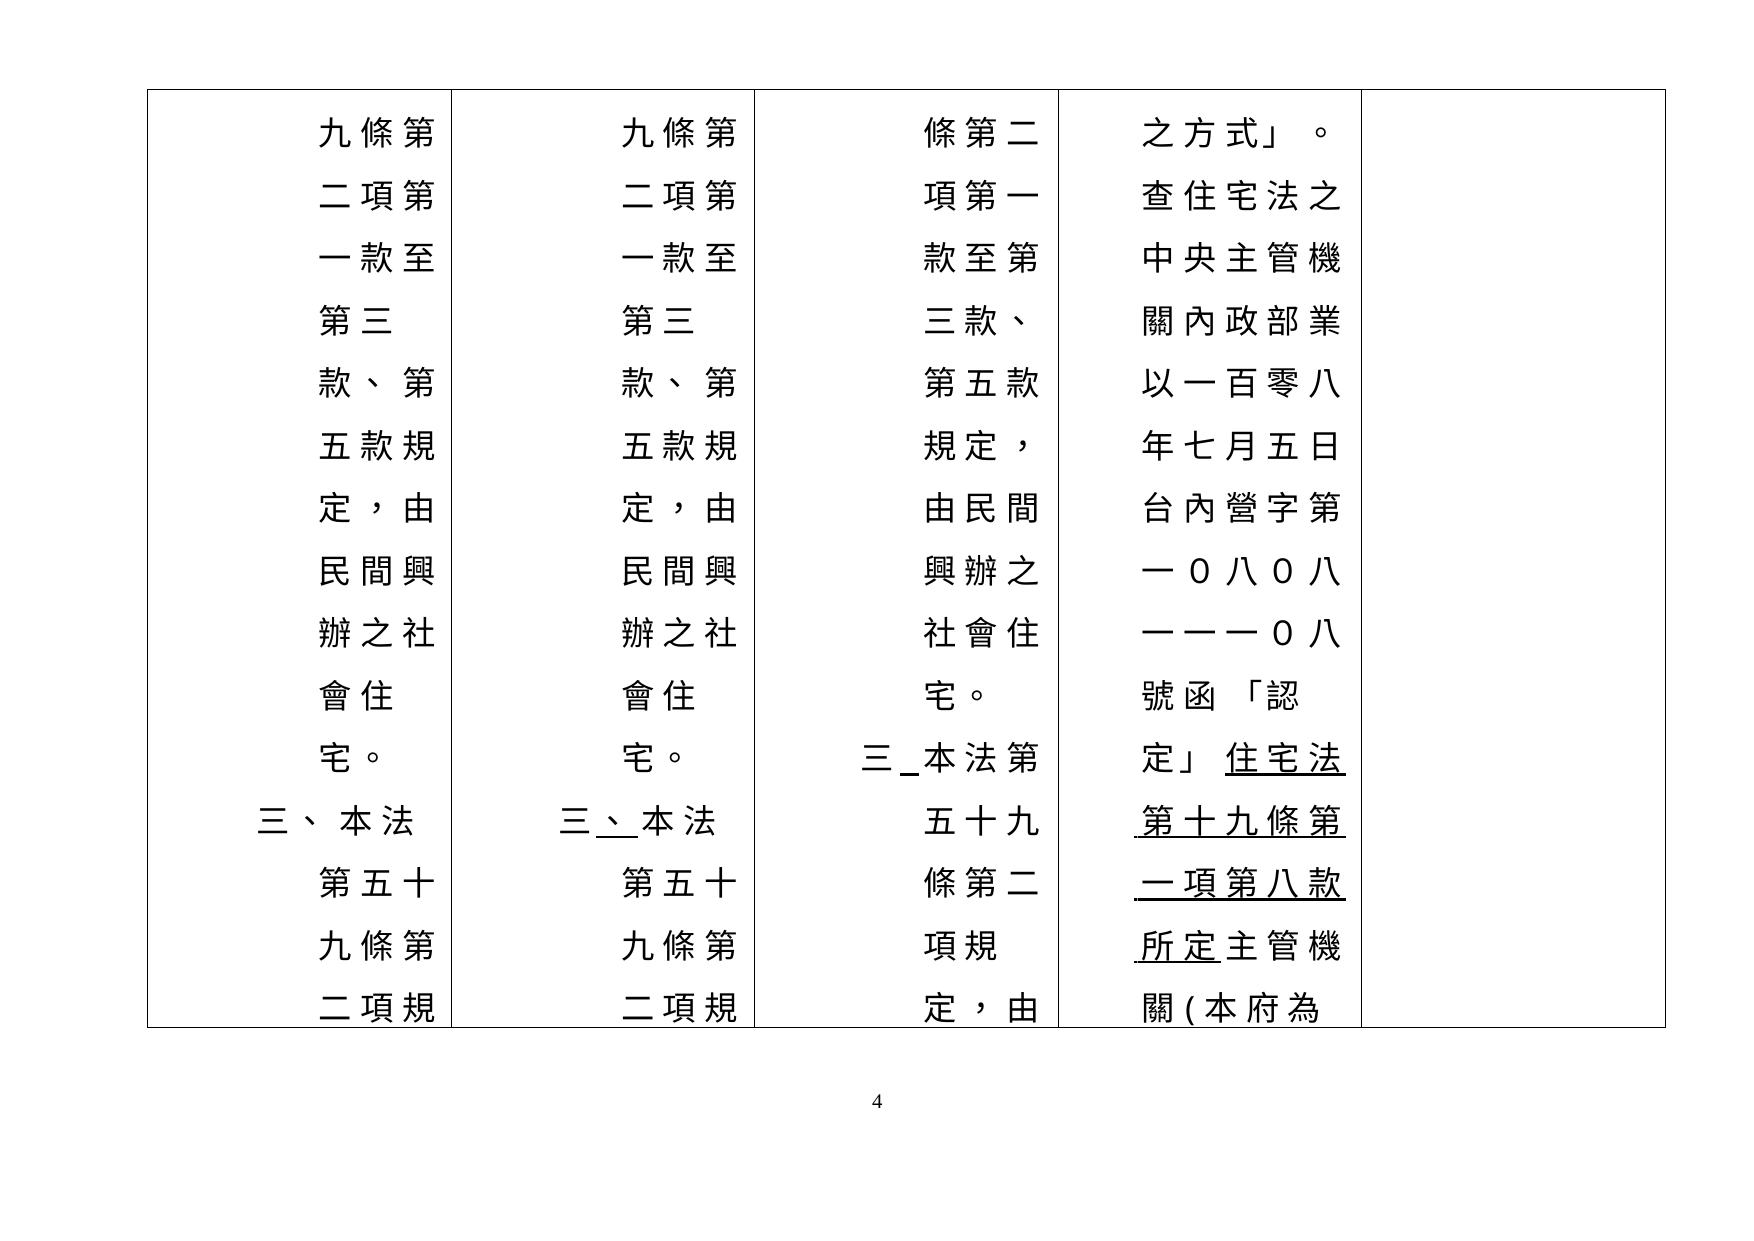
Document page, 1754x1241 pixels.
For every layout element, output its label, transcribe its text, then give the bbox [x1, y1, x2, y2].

table_cell 九條第二項第一款至第三款、第五款規定，由民間興辦之社會住宅。 三、本法第五十九條第二項規 [452, 90, 754, 1027]
table_cell 九條第二項第一款至第三款、第五款規定，由民間興辦之社會住宅。 三、本法第五十九條第二項規 [148, 90, 451, 1027]
table_cell 條第二項第一款至第三款、第五款規定，由民間興辦之社會住宅。 三 本法第五十九條第二項規定，由 [755, 90, 1058, 1027]
table_cell [1362, 90, 1665, 1027]
table_cell 之方式」。查住宅法之中央主管機關內政部業以一百零八年七月五日台內營字第一０八０八一一一０八號函「認定」住宅法第十九條第一項第八款所定主管機關(本府為 [1059, 90, 1361, 1027]
